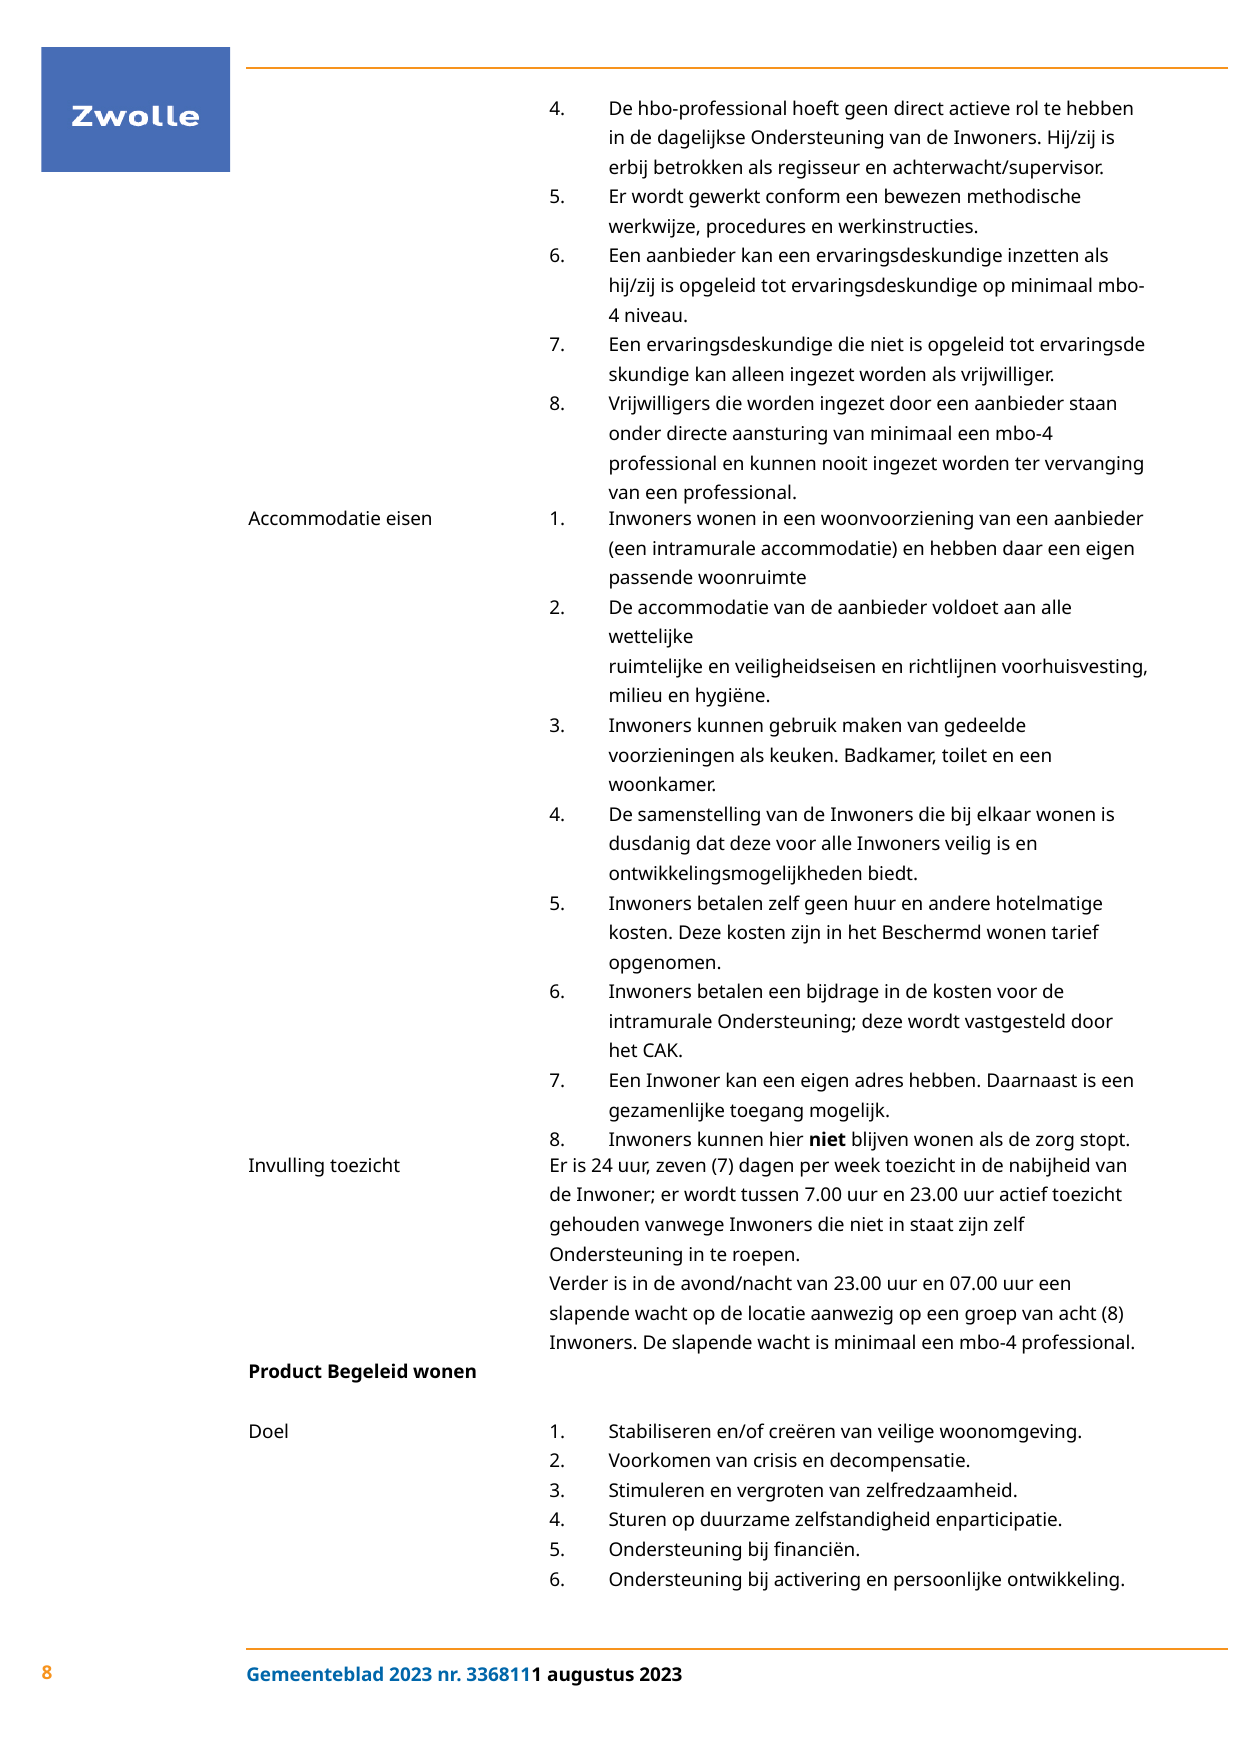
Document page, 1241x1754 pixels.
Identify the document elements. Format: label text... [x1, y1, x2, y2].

table_cell Inwoners wonen in een woonvoorziening van een aanbieder (een intramurale accommodatie) en hebben daar een eigen passende woonruimte De accommodatie van de aanbieder voldoet aan alle wettelijke ruimtelijke en veiligheidseisen en richtlijnen voorhuisvesting, milieu en hygiëne. Inwoners kunnen gebruik maken van gedeelde voorzieningen als keuken. Badkamer, toilet en een woonkamer. De samenstelling van de Inwoners die bij elkaar wonen is dusdanig dat deze voor alle Inwoners veilig is en ontwikkelingsmogelijkheden biedt. Inwoners betalen zelf geen huur en andere hotelmatige kosten. Deze kosten zijn in het Beschermd wonen tarief opgenomen. Inwoners betalen een bijdrage in de kosten voor de intramurale Ondersteuning; deze wordt vastgesteld door het CAK. Een Inwoner kan een eigen adres hebben. Daarnaast is een gezamenlijke toegang mogelijk. Inwoners kunnen hier niet blijven wonen als de zorg stopt. [549, 505, 1152, 1152]
table_cell Groepsbegeleiding en individuele Ondersteuning en toezicht wordt verleend door een mbo-4 professional (of een ervaren mbo-3 professional). Een hbo-professional is door de mbo-4 professional (of een ervaren mbo-3 professional) direct te bereiken; In te zetten professionals beschikken over een relevante opleiding ten aanzien van de in te zetten groepsbegeleiding en individuele Ondersteuning en toezicht. In te zetten professionals dienen specifieke GGZ-expertise en vaardigheden te hebben voor de omgang met Inwoners vanwege de ernst van de problematiek en/of te beschikken over extra specifieke kennis vanwege het gedrag van Inwoners (agressie, manipulatie, dwangmatig of destructief gedrag inclusief zelf verwondend of zelfbeschadigend gedrag). De hbo-professional hoeft geen direct actieve rol te hebben in de dagelijkse Ondersteuning van de Inwoners. Hij/zij is erbij betrokken als regisseur en achterwacht/supervisor. Er wordt gewerkt conform een bewezen methodische werkwijze, procedures en werkinstructies. Een aanbieder kan een ervaringsdeskundige inzetten als hij/zij is opgeleid tot ervaringsdeskundige op minimaal mbo-4 niveau. Een ervaringsdeskundige die niet is opgeleid tot ervaringsdeskundige kan alleen ingezet worden als vrijwilliger. Vrijwilligers die worden ingezet door een aanbieder staan onder directe aansturing van minimaal een mbo-4 professional en kunnen nooit ingezet worden ter vervanging van een professional. [549, 95, 1152, 505]
table_cell Invulling toezicht [248, 1152, 549, 1355]
table_cell [248, 95, 549, 505]
table_header Stabiliseren en/of creëren van veilige woonomgeving. Voorkomen van crisis en decompensatie. Stimuleren en vergroten van zelfredzaamheid. Sturen op duurzame zelfstandigheid enparticipatie. Ondersteuning bij financiën. Ondersteuning bij activering en persoonlijke ontwikkeling. Ondersteuning naar gezonde leefstijl. Het verkrijgen van zelfstandige woonruimte. Het versterken en vergroten van het eigen netwerk. Toewerken naar normalisering. Toewerken naar behandeling (indien nodig). Toewerken naar stabilisering. Toewerken naar zinvolle daginvulling. [549, 1418, 1152, 1591]
text Product Begeleid wonen [248, 1358, 1152, 1384]
picture [41, 47, 231, 172]
table_header Doel [248, 1418, 549, 1591]
table_cell Er is 24 uur, zeven (7) dagen per week toezicht in de nabijheid van de Inwoner; er wordt tussen 7.00 uur en 23.00 uur actief toezicht gehouden vanwege Inwoners die niet in staat zijn zelf Ondersteuning in te roepen. Verder is in de avond/nacht van 23.00 uur en 07.00 uur een slapende wacht op de locatie aanwezig op een groep van acht (8) Inwoners. De slapende wacht is minimaal een mbo-4 professional. [549, 1152, 1152, 1355]
table_cell Accommodatie eisen [248, 505, 549, 1152]
